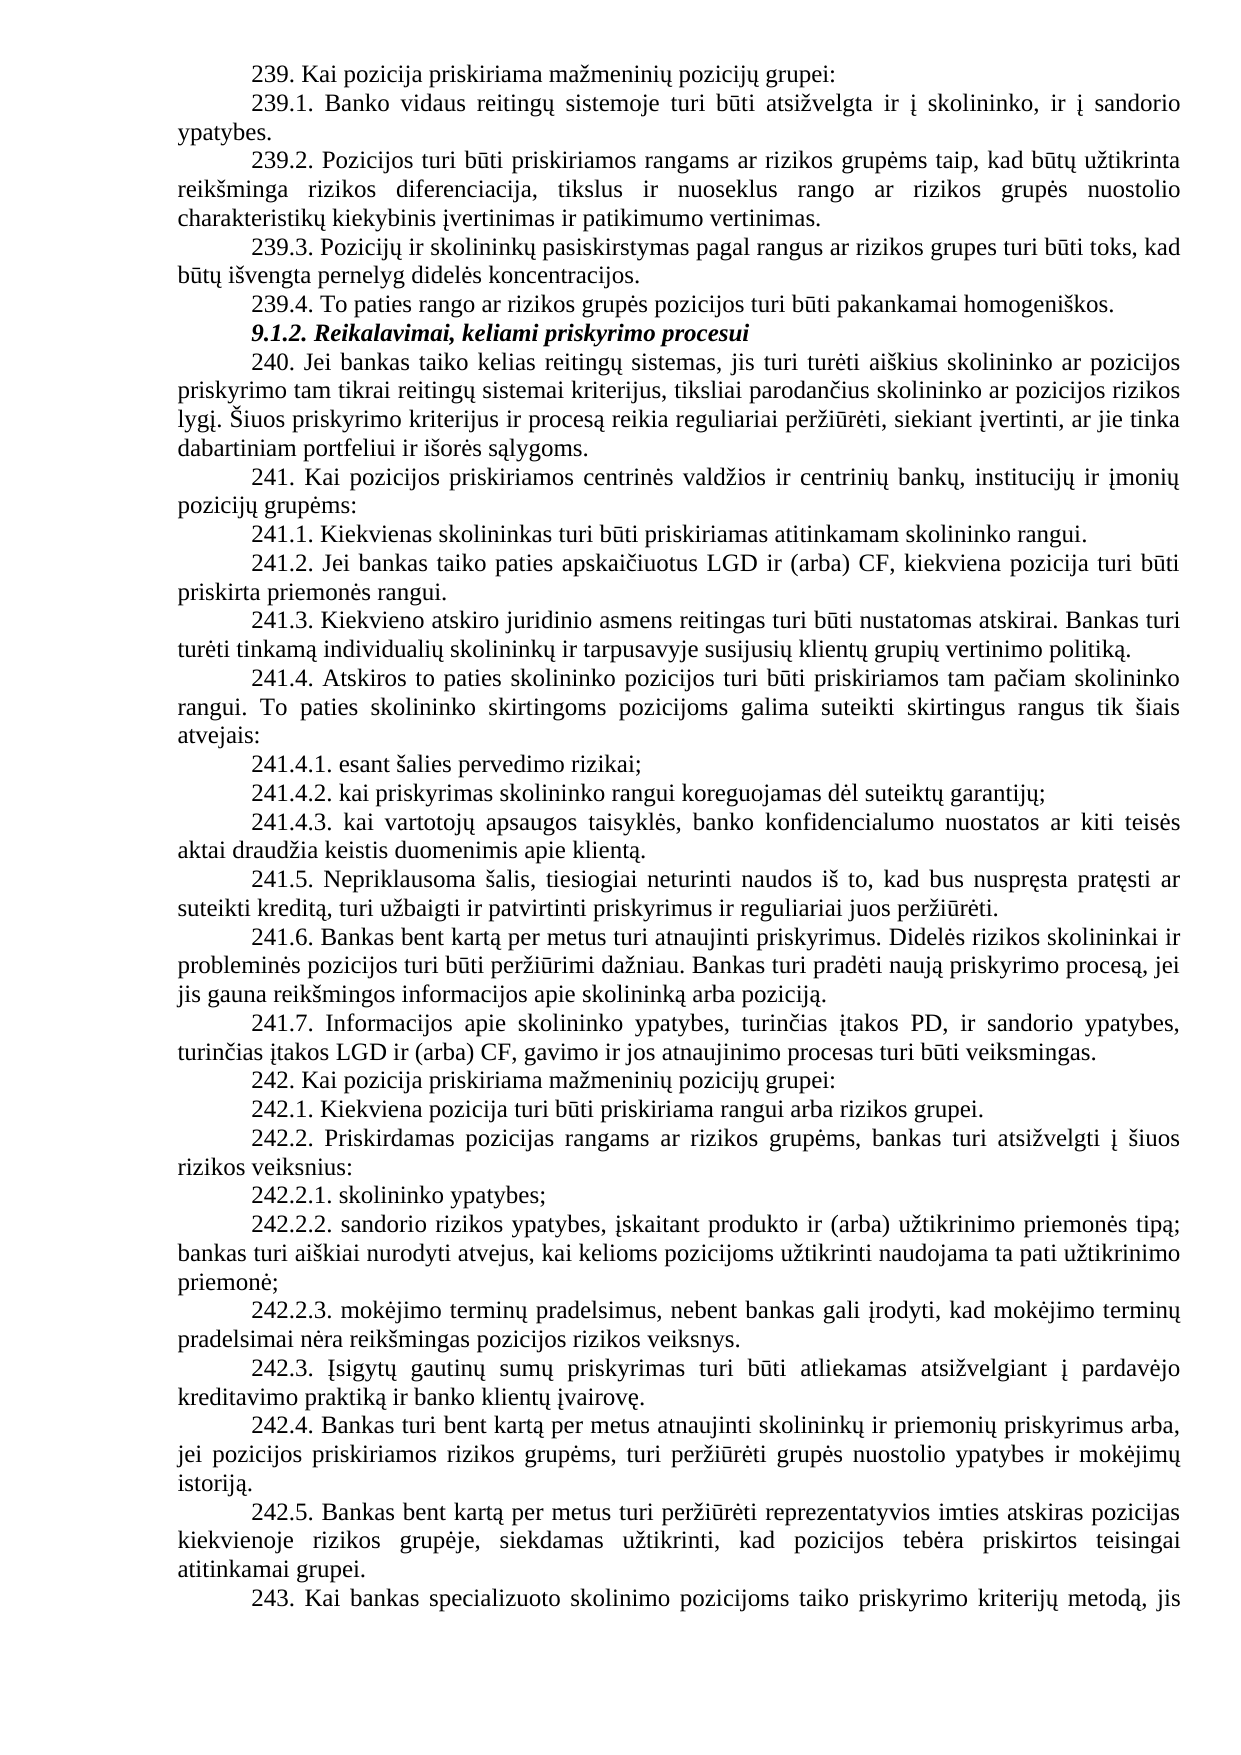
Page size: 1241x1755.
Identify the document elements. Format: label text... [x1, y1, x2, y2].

text 241.3. Kiekvieno atskiro juridinio asmens reitingas turi būti nustatomas atskirai. Bankas turi turėti tinkamą individualių skolininkų ir tarpusavyje susijusių klientų grupių vertinimo politiką. [177, 605, 1181, 663]
text 242.2.1. skolininko ypatybes; [177, 1180, 1181, 1209]
text 241.4.2. kai priskyrimas skolininko rangui koreguojamas dėl suteiktų garantijų; [177, 778, 1181, 807]
text 9.1.2. Reikalavimai, keliami priskyrimo procesui [177, 318, 1181, 347]
text 239.4. To paties rango ar rizikos grupės pozicijos turi būti pakankamai homogeniškos. [177, 289, 1181, 318]
text 241.7. Informacijos apie skolininko ypatybes, turinčias įtakos PD, ir sandorio ypatybes, turinčias įtakos LGD ir (arba) CF, gavimo ir jos atnaujinimo procesas turi būti veiksmingas. [177, 1008, 1181, 1065]
text 241.4.1. esant šalies pervedimo rizikai; [177, 749, 1181, 778]
text 242.5. Bankas bent kartą per metus turi peržiūrėti reprezentatyvios imties atskiras pozicijas kiekvienoje rizikos grupėje, siekdamas užtikrinti, kad pozicijos tebėra priskirtos teisingai atitinkamai grupei. [177, 1497, 1181, 1583]
text 239. Kai pozicija priskiriama mažmeninių pozicijų grupei: [177, 59, 1181, 88]
text 242.4. Bankas turi bent kartą per metus atnaujinti skolininkų ir priemonių priskyrimus arba, jei pozicijos priskiriamos rizikos grupėms, turi peržiūrėti grupės nuostolio ypatybes ir mokėjimų istoriją. [177, 1410, 1181, 1497]
text 242.2.2. sandorio rizikos ypatybes, įskaitant produkto ir (arba) užtikrinimo priemonės tipą; bankas turi aiškiai nurodyti atvejus, kai kelioms pozicijoms užtikrinti naudojama ta pati užtikrinimo priemonė; [177, 1209, 1181, 1295]
text 242.1. Kiekviena pozicija turi būti priskiriama rangui arba rizikos grupei. [177, 1094, 1181, 1123]
text 239.2. Pozicijos turi būti priskiriamos rangams ar rizikos grupėms taip, kad būtų užtikrinta reikšminga rizikos diferenciacija, tikslus ir nuoseklus rango ar rizikos grupės nuostolio charakteristikų kiekybinis įvertinimas ir patikimumo vertinimas. [177, 145, 1181, 232]
text 241.4.3. kai vartotojų apsaugos taisyklės, banko konfidencialumo nuostatos ar kiti teisės aktai draudžia keistis duomenimis apie klientą. [177, 807, 1181, 864]
text 242.2.3. mokėjimo terminų pradelsimus, nebent bankas gali įrodyti, kad mokėjimo terminų pradelsimai nėra reikšmingas pozicijos rizikos veiksnys. [177, 1295, 1181, 1353]
text 243. Kai bankas specializuoto skolinimo pozicijoms taiko priskyrimo kriterijų metodą, jis [177, 1583, 1181, 1612]
text 240. Jei bankas taiko kelias reitingų sistemas, jis turi turėti aiškius skolininko ar pozicijos priskyrimo tam tikrai reitingų sistemai kriterijus, tiksliai parodančius skolininko ar pozicijos rizikos lygį. Šiuos priskyrimo kriterijus ir procesą reikia reguliariai peržiūrėti, siekiant įvertinti, ar jie tinka dabartiniam portfeliui ir išorės sąlygoms. [177, 347, 1181, 462]
text 242.3. Įsigytų gautinų sumų priskyrimas turi būti atliekamas atsižvelgiant į pardavėjo kreditavimo praktiką ir banko klientų įvairovę. [177, 1353, 1181, 1410]
text 242. Kai pozicija priskiriama mažmeninių pozicijų grupei: [177, 1065, 1181, 1094]
text 241.1. Kiekvienas skolininkas turi būti priskiriamas atitinkamam skolininko rangui. [177, 519, 1181, 548]
text 241. Kai pozicijos priskiriamos centrinės valdžios ir centrinių bankų, institucijų ir įmonių pozicijų grupėms: [177, 462, 1181, 519]
text 239.3. Pozicijų ir skolininkų pasiskirstymas pagal rangus ar rizikos grupes turi būti toks, kad būtų išvengta pernelyg didelės koncentracijos. [177, 232, 1181, 289]
text 241.5. Nepriklausoma šalis, tiesiogiai neturinti naudos iš to, kad bus nuspręsta pratęsti ar suteikti kreditą, turi užbaigti ir patvirtinti priskyrimus ir reguliariai juos peržiūrėti. [177, 864, 1181, 922]
text 241.4. Atskiros to paties skolininko pozicijos turi būti priskiriamos tam pačiam skolininko rangui. To paties skolininko skirtingoms pozicijoms galima suteikti skirtingus rangus tik šiais atvejais: [177, 663, 1181, 749]
text 242.2. Priskirdamas pozicijas rangams ar rizikos grupėms, bankas turi atsižvelgti į šiuos rizikos veiksnius: [177, 1123, 1181, 1180]
text 241.6. Bankas bent kartą per metus turi atnaujinti priskyrimus. Didelės rizikos skolininkai ir probleminės pozicijos turi būti peržiūrimi dažniau. Bankas turi pradėti naują priskyrimo procesą, jei jis gauna reikšmingos informacijos apie skolininką arba poziciją. [177, 922, 1181, 1008]
text 239.1. Banko vidaus reitingų sistemoje turi būti atsižvelgta ir į skolininko, ir į sandorio ypatybes. [177, 88, 1181, 145]
text 241.2. Jei bankas taiko paties apskaičiuotus LGD ir (arba) CF, kiekviena pozicija turi būti priskirta priemonės rangui. [177, 548, 1181, 605]
